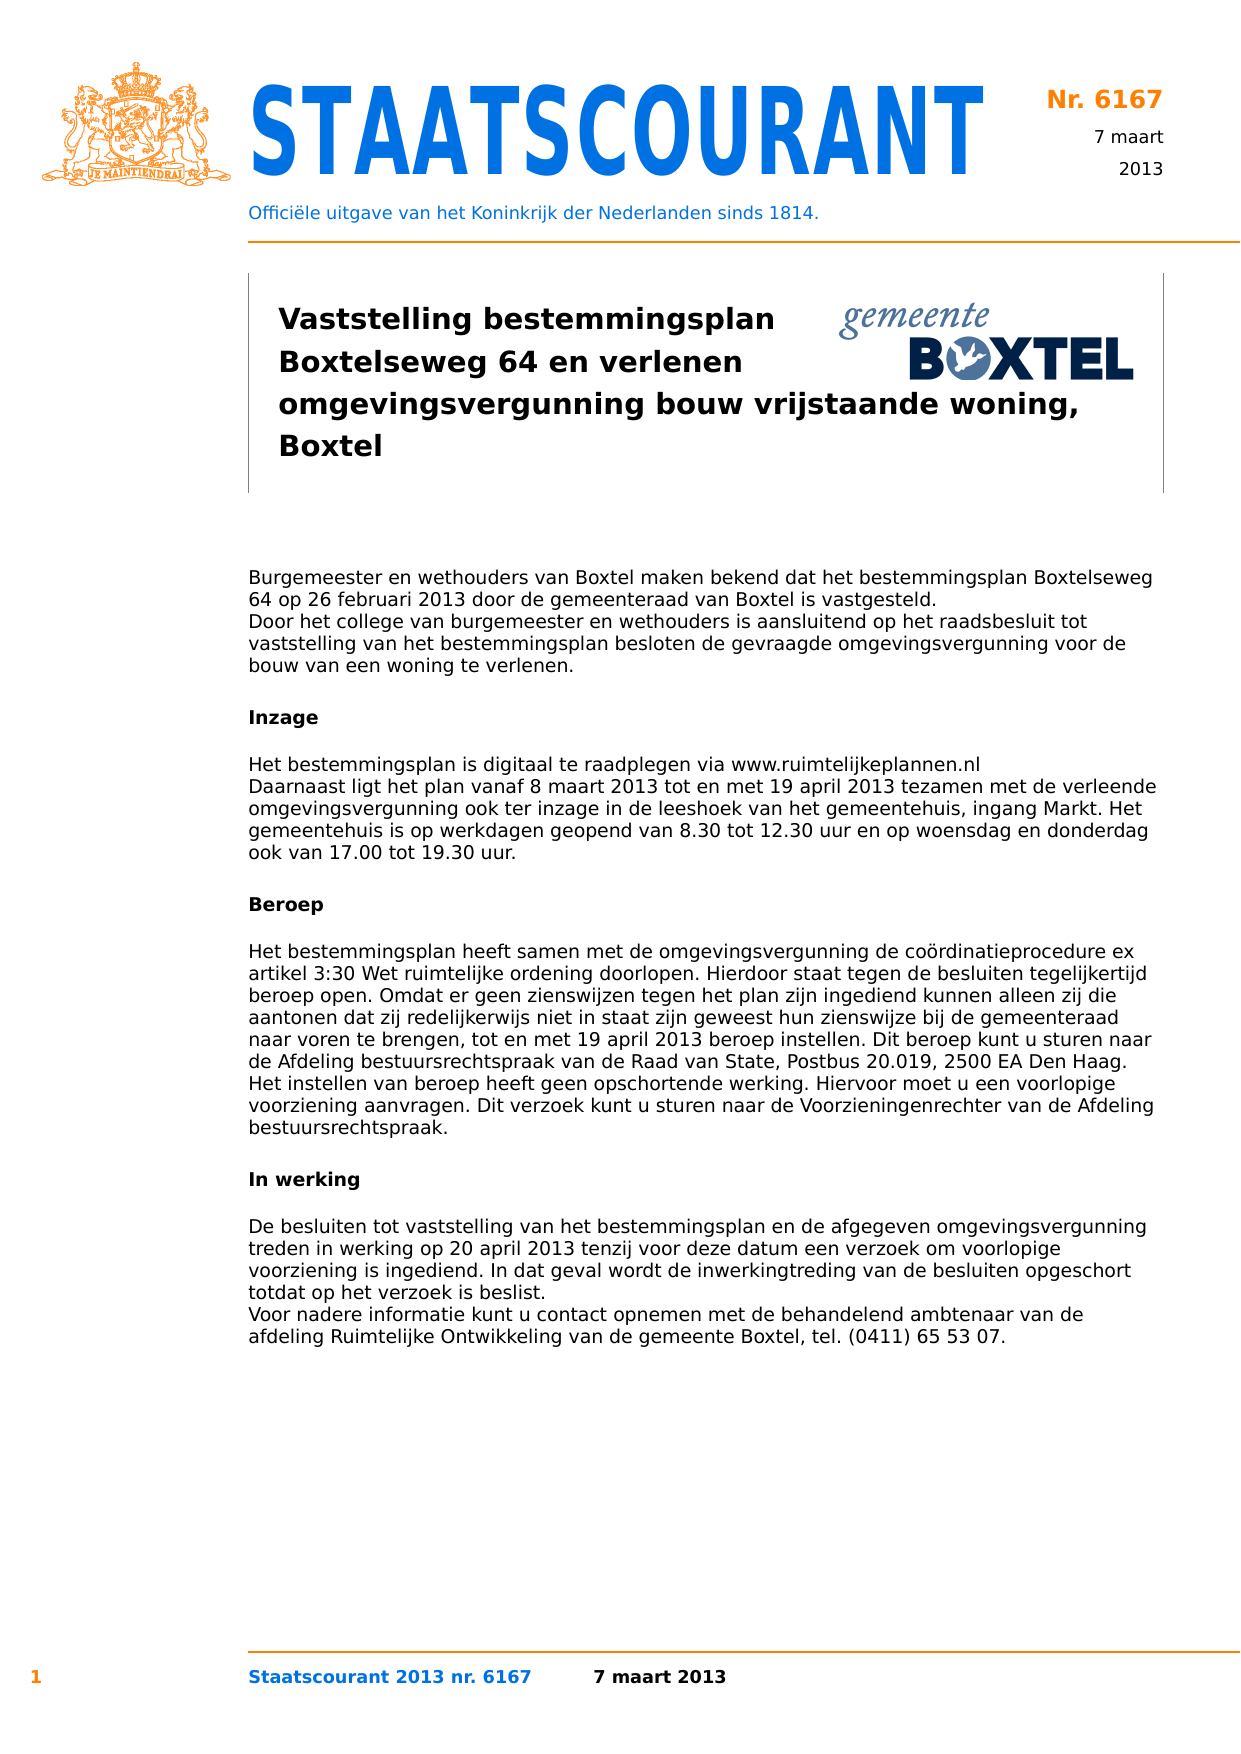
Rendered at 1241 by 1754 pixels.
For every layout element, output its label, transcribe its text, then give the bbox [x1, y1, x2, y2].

table_header Nr. 6167 [998, 62, 1240, 121]
text Het bestemmingsplan is digitaal te raadplegen via www.ruimtelijkeplannen.nl [248, 754, 1163, 776]
subtitle Beroep [248, 894, 1163, 916]
table_cell Officiële uitgave van het Koninkrijk der Nederlanden sinds 1814. [248, 203, 1240, 241]
table_header [25, 62, 248, 241]
text Door het college van burgemeester en wethouders is aansluitend op het raadsbesluit tot vaststelling van het bestemmingsplan besloten de gevraagde omgevingsvergunning voor de bouw van een woning te verlenen. [248, 611, 1163, 677]
picture [838, 302, 1134, 380]
text Voor nadere informatie kunt u contact opnemen met de behandelend ambtenaar van de afdeling Ruimtelijke Ontwikkeling van de gemeente Boxtel, tel. (0411) 65 53 07. [248, 1303, 1163, 1347]
subtitle Vaststelling bestemmingsplan Boxtelseweg 64 en verlenen omgevingsvergunning bouw vrijstaande woning, Boxtel [249, 273, 1163, 493]
text Het bestemmingsplan heeft samen met de omgevingsvergunning de coördinatieprocedure ex artikel 3:30 Wet ruimtelijke ordening doorlopen. Hierdoor staat tegen de besluiten tegelijkertijd beroep open. Omdat er geen zienswijzen tegen het plan zijn ingediend kunnen alleen zij die aantonen dat zij redelijkerwijs niet in staat zijn geweest hun zienswijze bij de gemeenteraad naar voren te brengen, tot en met 19 april 2013 beroep instellen. Dit beroep kunt u sturen naar de Afdeling bestuursrechtspraak van de Raad van State, Postbus 20.019, 2500 EA Den Haag. [248, 941, 1163, 1073]
text Burgemeester en wethouders van Boxtel maken bekend dat het bestemmingsplan Boxtelseweg 64 op 26 februari 2013 door de gemeenteraad van Boxtel is vastgesteld. [248, 567, 1163, 611]
table_cell 2013 [998, 153, 1240, 203]
text Het instellen van beroep heeft geen opschortende werking. Hiervoor moet u een voorlopige voorziening aanvragen. Dit verzoek kunt u sturen naar de Voorzieningenrechter van de Afdeling bestuursrechtspraak. [248, 1073, 1163, 1139]
subtitle Inzage [248, 707, 1163, 729]
text De besluiten tot vaststelling van het bestemmingsplan en de afgegeven omgevingsvergunning treden in werking op 20 april 2013 tenzij voor deze datum een verzoek om voorlopige voorziening is ingediend. In dat geval wordt de inwerkingtreding van de besluiten opgeschort totdat op het verzoek is beslist. [248, 1216, 1163, 1303]
table_header STAATSCOURANT [248, 62, 998, 203]
table_cell 7 maart [998, 121, 1240, 153]
text Daarnaast ligt het plan vanaf 8 maart 2013 tot en met 19 april 2013 tezamen met de verleende omgevingsvergunning ook ter inzage in de leeshoek van het gemeentehuis, ingang Markt. Het gemeentehuis is op werkdagen geopend van 8.30 tot 12.30 uur en op woensdag en donderdag ook van 17.00 tot 19.30 uur. [248, 776, 1163, 864]
subtitle In werking [248, 1169, 1163, 1191]
picture [41, 62, 231, 186]
